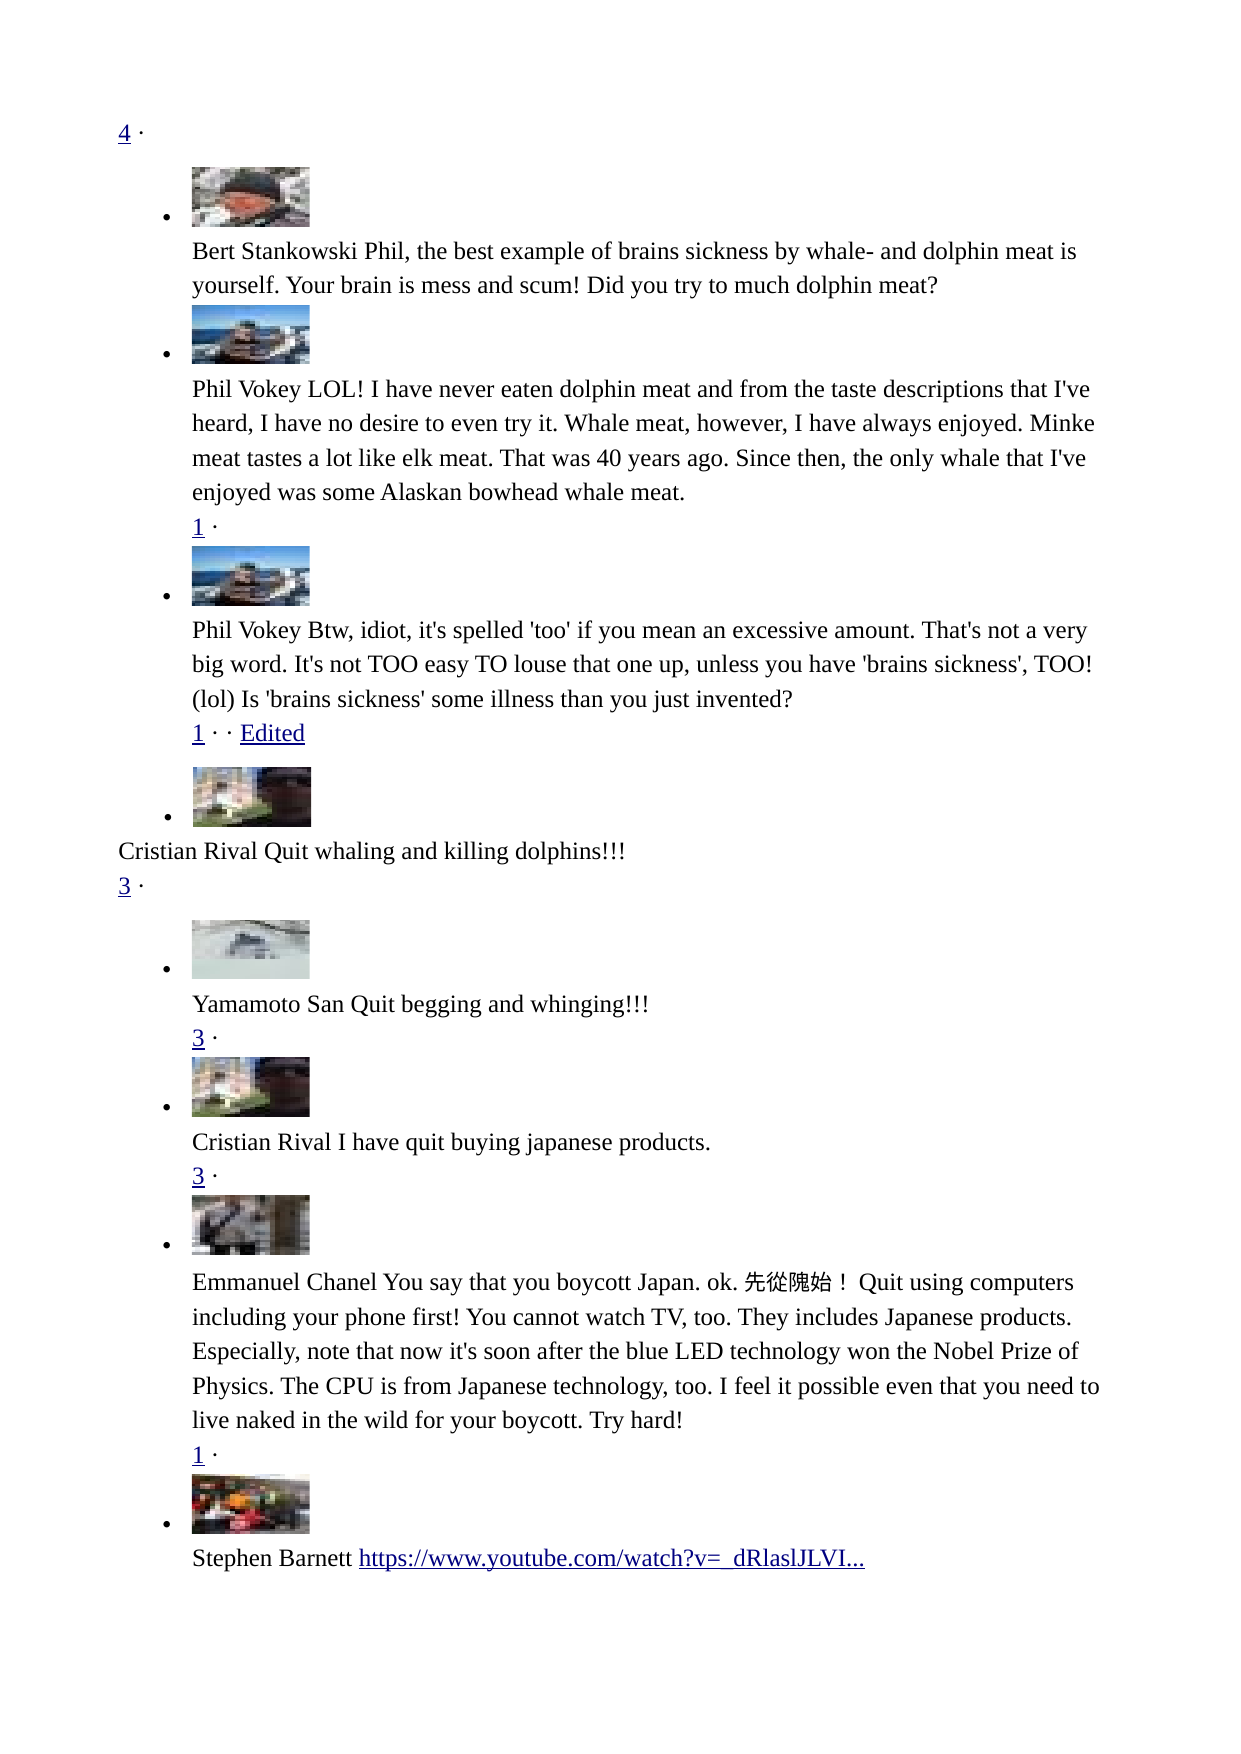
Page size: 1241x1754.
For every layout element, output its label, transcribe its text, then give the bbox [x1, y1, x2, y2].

list 3 · [162, 1161, 1122, 1190]
list Emmanuel Chanel You say that you boycott Japan. ok. 先從隗始！ Quit using computers including your phone first! You cannot watch TV, too. They includes Japanese products. Especially, note that now it's soon after the blue LED technology won the Nobel Prize of Physics. The CPU is from Japanese technology, too. I feel it possible even that you need to live naked in the wild for your boycott. Try hard! [162, 1264, 1122, 1434]
text 3 · [118, 871, 1122, 900]
picture [191, 546, 310, 606]
list Cristian Rival I have quit buying japanese products. [162, 1127, 1122, 1155]
picture [191, 305, 310, 364]
picture [191, 920, 310, 979]
list Phil Vokey Btw, idiot, it's spelled 'too' if you mean an excessive amount. That's not a very big word. It's not TOO easy TO louse that one up, unless you have 'brains sickness', TOO! (lol) Is 'brains sickness' some illness than you just invented? [162, 615, 1122, 713]
list Yamamoto San Quit begging and whinging!!! [162, 989, 1122, 1018]
list Phil Vokey LOL! I have never eaten dolphin meat and from the taste descriptions that I've heard, I have no desire to even try it. Whale meat, however, I have always enjoyed. Minke meat tastes a lot like elk meat. That was 40 years ago. Since then, the only whale that I've enjoyed was some Alaskan bowhead whale meat. [162, 374, 1122, 506]
text Cristian Rival Quit whaling and killing dolphins!!! [118, 836, 1122, 865]
text 4 · [118, 118, 1122, 147]
picture [191, 1474, 310, 1534]
list Bert Stankowski Phil, the best example of brains sickness by whale- and dolphin meat is yourself. Your brain is mess and scum! Did you try to much dolphin meat? [162, 236, 1122, 299]
list 1 · [162, 512, 1122, 541]
list 3 · [162, 1023, 1122, 1052]
list Stephen Barnett https://www.youtube.com/watch?v=_dRlaslJLVI... [162, 1543, 1122, 1572]
picture [191, 167, 310, 227]
picture [193, 767, 312, 827]
picture [191, 1195, 310, 1255]
picture [191, 1057, 310, 1117]
list 1 · · Edited [162, 718, 1122, 747]
list 1 · [162, 1440, 1122, 1468]
